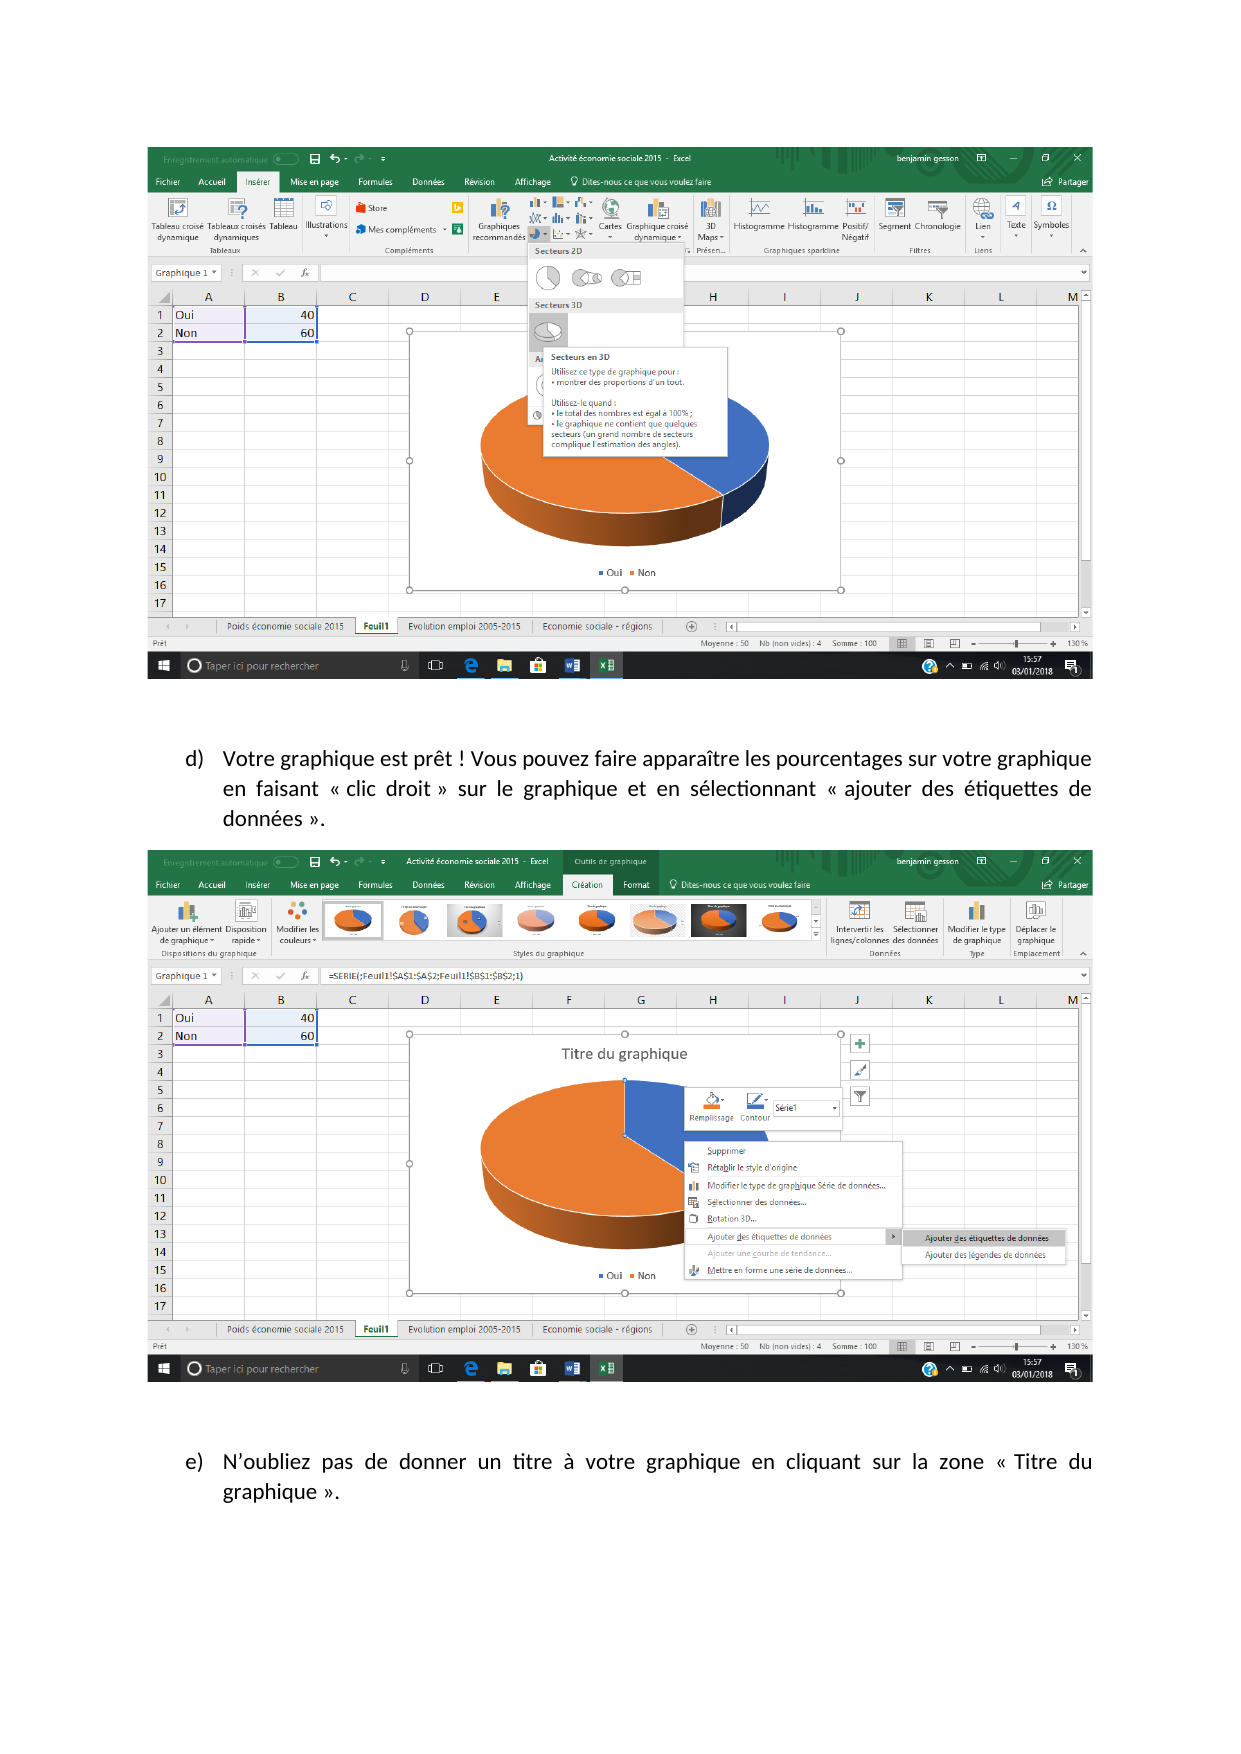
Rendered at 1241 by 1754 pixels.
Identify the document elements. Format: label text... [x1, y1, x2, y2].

list Votre graphique est prêt ! Vous pouvez faire apparaître les pourcentages sur votre graphique en faisant « clic droit » sur le graphique et en sélectionnant « ajouter des étiquettes de données ». [185, 744, 1093, 832]
list N’oubliez pas de donner un titre à votre graphique en cliquant sur la zone « Titre du graphique ». [185, 1447, 1093, 1505]
picture [147, 147, 1093, 679]
picture [147, 850, 1093, 1382]
